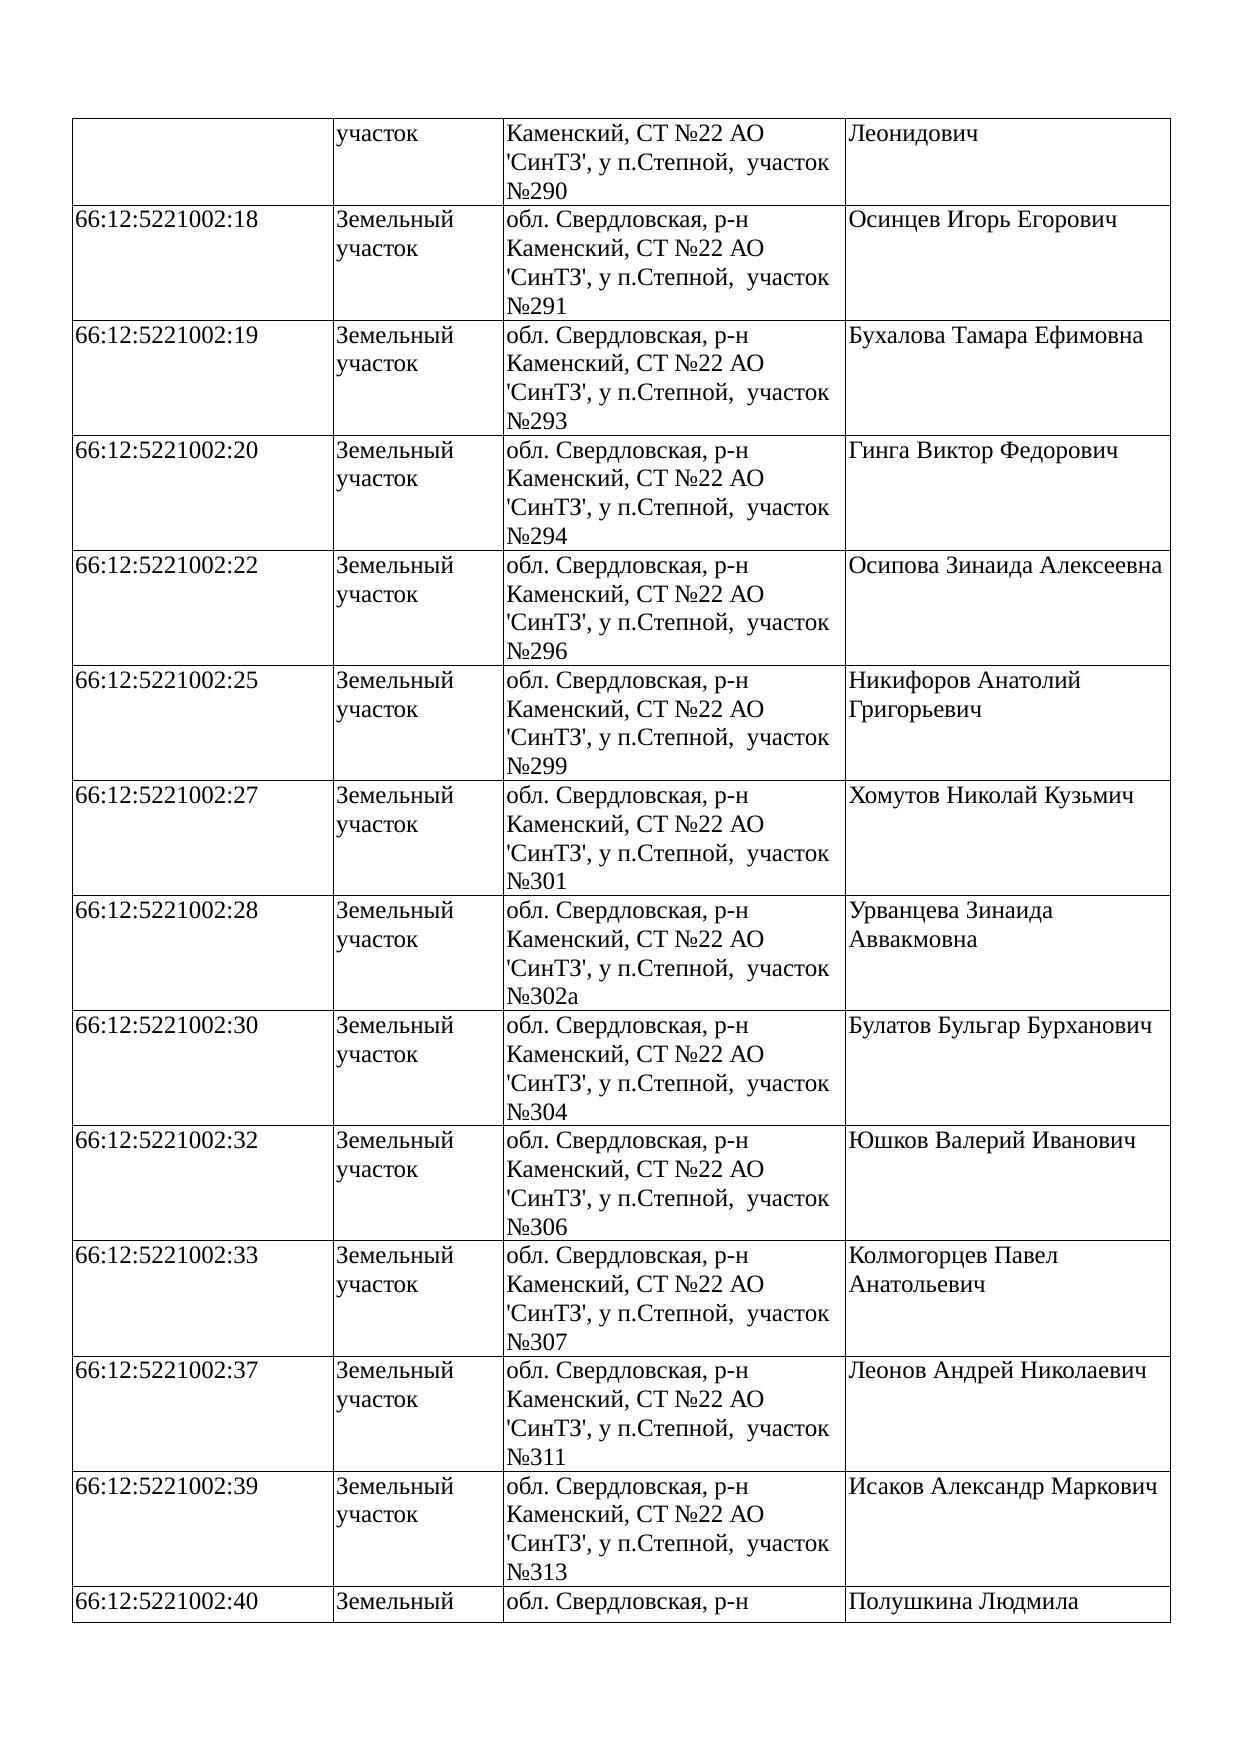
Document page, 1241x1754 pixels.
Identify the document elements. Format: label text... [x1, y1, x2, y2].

table_cell Земельный участок [334, 1472, 503, 1586]
table_cell 66:12:5221002:32 [73, 1126, 333, 1240]
table_cell обл. Свердловская, р-н Каменский, СТ №22 АО 'СинТЗ', у п.Степной, участок №313 [504, 1472, 845, 1586]
table_cell Земельный участок [334, 666, 503, 780]
table_cell Осипова Зинаида Алексеевна [846, 551, 1170, 665]
table_cell 66:12:5221002:33 [73, 1241, 333, 1356]
table_cell 66:12:5221002:37 [73, 1357, 333, 1471]
table_cell 66:12:5221002:40 [73, 1587, 333, 1622]
table_cell Урванцева Зинаида Аввакмовна [846, 896, 1170, 1010]
table_cell Земельный участок [334, 896, 503, 1010]
table_cell Земельный [334, 1587, 503, 1622]
table_cell Булатов Бульгар Бурханович [846, 1011, 1170, 1125]
table_cell обл. Свердловская, р-н Каменский, СТ №22 АО 'СинТЗ', у п.Степной, участок №307 [504, 1241, 845, 1356]
table_cell обл. Свердловская, р-н Каменский, СТ №22 АО 'СинТЗ', у п.Степной, участок №293 [504, 321, 845, 435]
table_cell Бухалова Тамара Ефимовна [846, 321, 1170, 435]
table_cell обл. Свердловская, р-н Каменский, СТ №22 АО 'СинТЗ', у п.Степной, участок №299 [504, 666, 845, 780]
table_cell Колмогорцев Павел Анатольевич [846, 1241, 1170, 1356]
table_cell Земельный участок [334, 436, 503, 550]
table_cell 66:12:5221002:18 [73, 206, 333, 319]
table_cell 66:12:5221002:19 [73, 321, 333, 435]
table_cell Каменский, СТ №22 АО 'СинТЗ', у п.Степной, участок №290 [504, 119, 845, 204]
table_cell Исаков Александр Маркович [846, 1472, 1170, 1586]
table_cell 66:12:5221002:39 [73, 1472, 333, 1586]
table_cell Леонов Андрей Николаевич [846, 1357, 1170, 1471]
table_cell Земельный участок [334, 1241, 503, 1356]
table_cell обл. Свердловская, р-н Каменский, СТ №22 АО 'СинТЗ', у п.Степной, участок №306 [504, 1126, 845, 1240]
table_cell 66:12:5221002:30 [73, 1011, 333, 1125]
table_cell обл. Свердловская, р-н [504, 1587, 845, 1622]
table_cell Земельный участок [334, 1357, 503, 1471]
table_cell Земельный участок [334, 321, 503, 435]
table_cell 66:12:5221002:25 [73, 666, 333, 780]
table_cell Хомутов Николай Кузьмич [846, 781, 1170, 895]
table_cell [73, 119, 333, 204]
table_cell обл. Свердловская, р-н Каменский, СТ №22 АО 'СинТЗ', у п.Степной, участок №291 [504, 206, 845, 319]
table_cell Полушкина Людмила [846, 1587, 1170, 1622]
table_cell Земельный участок [334, 1126, 503, 1240]
table_cell Земельный участок [334, 1011, 503, 1125]
table_cell Юшков Валерий Иванович [846, 1126, 1170, 1240]
table_cell обл. Свердловская, р-н Каменский, СТ №22 АО 'СинТЗ', у п.Степной, участок №301 [504, 781, 845, 895]
table_cell 66:12:5221002:22 [73, 551, 333, 665]
table_cell Гинга Виктор Федорович [846, 436, 1170, 550]
table_cell Земельный участок [334, 551, 503, 665]
table_cell Земельный участок [334, 206, 503, 319]
table_cell обл. Свердловская, р-н Каменский, СТ №22 АО 'СинТЗ', у п.Степной, участок №311 [504, 1357, 845, 1471]
table_cell 66:12:5221002:27 [73, 781, 333, 895]
table_cell Земельный участок [334, 781, 503, 895]
table_cell участок [334, 119, 503, 204]
table_cell обл. Свердловская, р-н Каменский, СТ №22 АО 'СинТЗ', у п.Степной, участок №304 [504, 1011, 845, 1125]
table_cell обл. Свердловская, р-н Каменский, СТ №22 АО 'СинТЗ', у п.Степной, участок №294 [504, 436, 845, 550]
table_cell Леонидович [846, 119, 1170, 204]
table_cell 66:12:5221002:28 [73, 896, 333, 1010]
table_cell Никифоров Анатолий Григорьевич [846, 666, 1170, 780]
table_cell Осинцев Игорь Егорович [846, 206, 1170, 319]
table_cell 66:12:5221002:20 [73, 436, 333, 550]
table_cell обл. Свердловская, р-н Каменский, СТ №22 АО 'СинТЗ', у п.Степной, участок №302а [504, 896, 845, 1010]
table_cell обл. Свердловская, р-н Каменский, СТ №22 АО 'СинТЗ', у п.Степной, участок №296 [504, 551, 845, 665]
